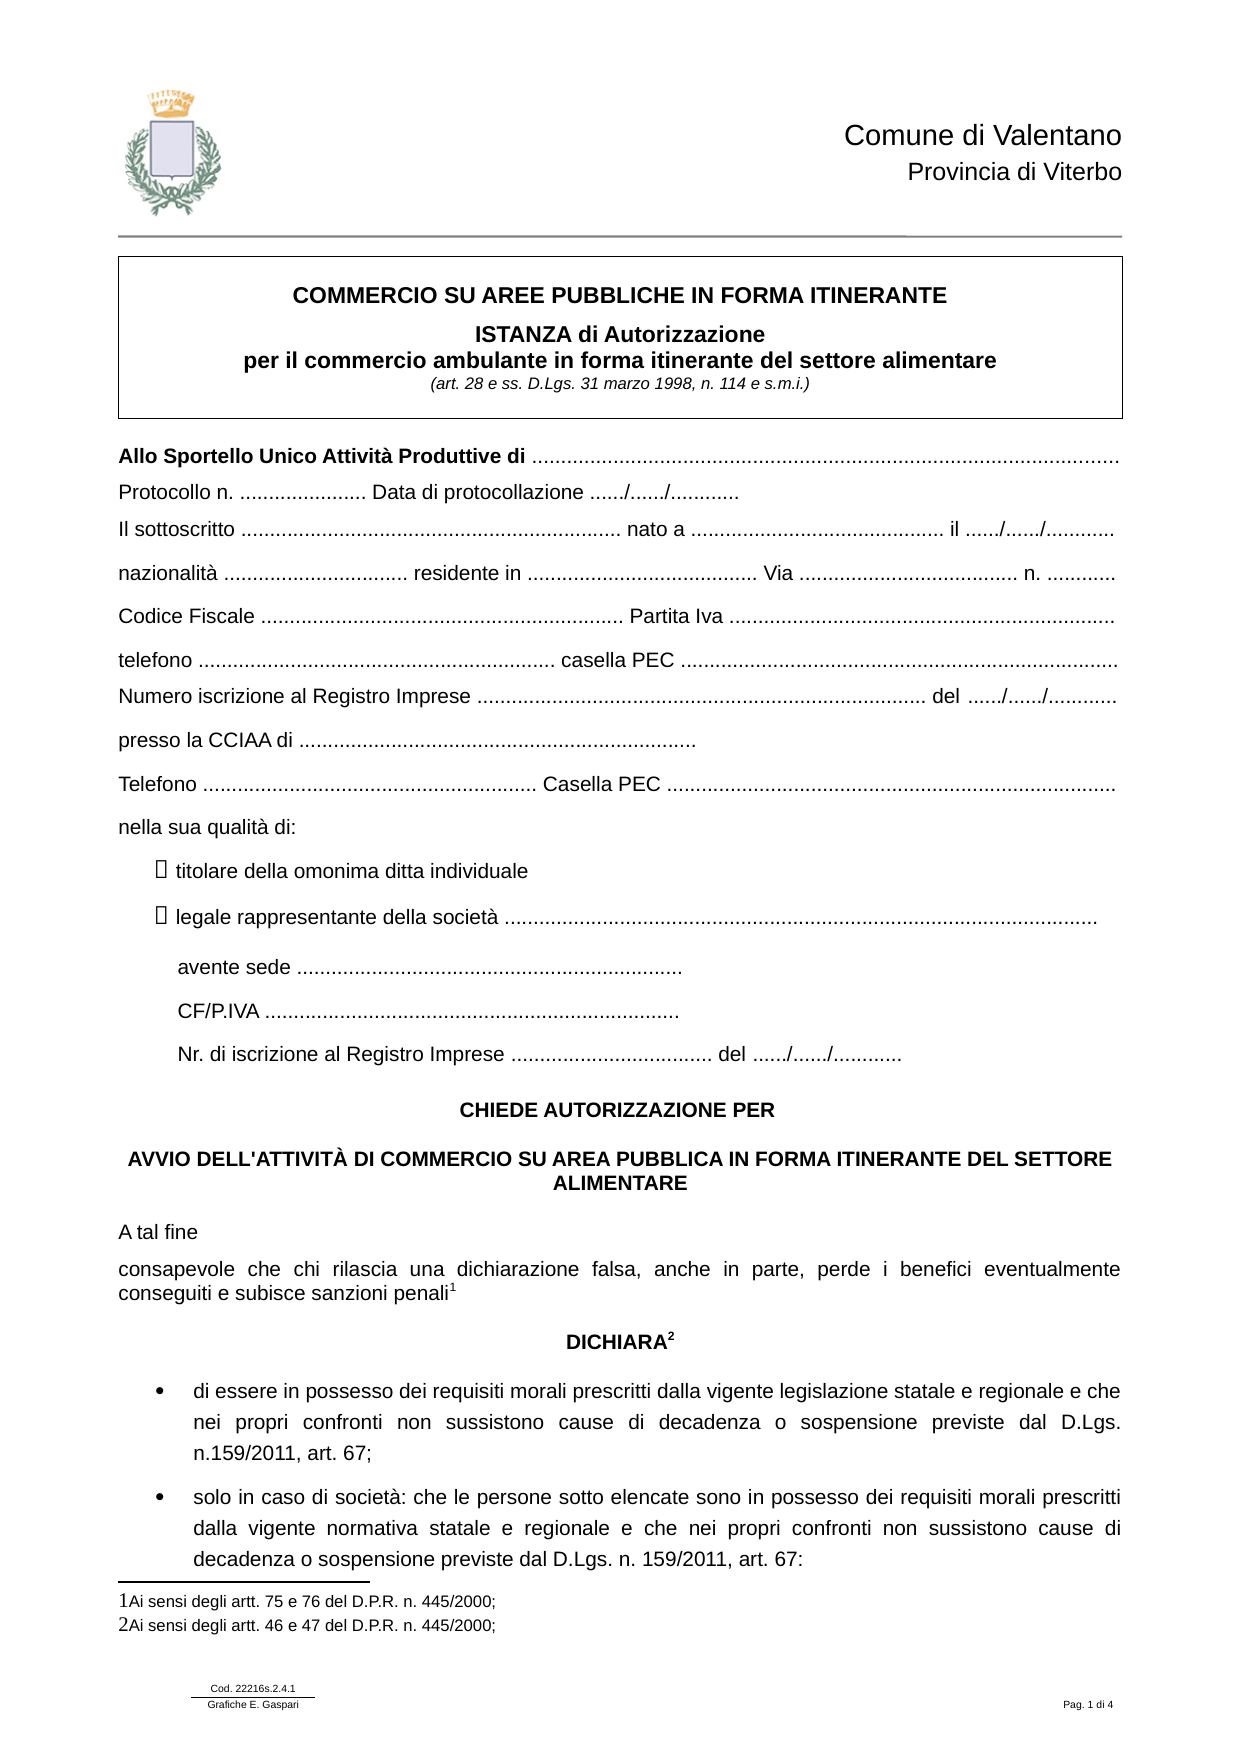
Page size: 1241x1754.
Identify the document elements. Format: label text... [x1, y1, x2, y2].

text consapevole che chi rilascia una dichiarazione falsa, anche in parte, perde i benefici eventualmente conseguiti e subisce sanzioni penali [118, 1257, 1122, 1304]
text Protocollo n. ...................... Data di protocollazione ....../....../............ [118, 480, 1122, 504]
text nella sua qualità di: [118, 815, 1122, 839]
text DICHIARA [118, 1329, 1122, 1353]
picture [122, 87, 224, 219]
text Provincia di Viterbo [224, 157, 1122, 185]
text  legale rappresentante della società ....................................................................................................... [153, 898, 1122, 932]
text avente sede ................................................................... [177, 955, 1122, 979]
text telefono .............................................................. casella PEC ............................................................................ [118, 648, 1122, 672]
text Numero iscrizione al Registro Imprese .............................................................................. del ....../....../............ [118, 684, 1122, 708]
text  titolare della omonima ditta individuale [153, 851, 1122, 886]
list solo in caso di società: che le persone sotto elencate sono in possesso dei requisiti morali prescritti dalla vigente normativa statale e regionale e che nei propri confronti non sussistono cause di decadenza o sospensione previste dal D.Lgs. n. 159/2011, art. 67: [156, 1484, 1122, 1571]
text A tal fine [118, 1220, 1122, 1244]
table_header COMMERCIO SU AREE PUBBLICHE IN FORMA ITINERANTE ISTANZA di Autorizzazione per il commercio ambulante in forma itinerante del settore alimentare (art. 28 e ss. D.Lgs. 31 marzo 1998, n. 114 e s.m.i.) [119, 257, 1122, 418]
text Il sottoscritto .................................................................. nato a ............................................ il ....../....../............ [118, 517, 1122, 541]
text Comune di Valentano [224, 118, 1122, 152]
text Telefono .......................................................... Casella PEC .............................................................................. [118, 771, 1122, 795]
text CHIEDE AUTORIZZAZIONE PER [118, 1098, 1122, 1122]
text Nr. di iscrizione al Registro Imprese ................................... del ....../....../............ [177, 1042, 1122, 1066]
text Ai sensi degli artt. 75 e 76 del D.P.R. n. 445/2000; [118, 1588, 1122, 1612]
text CF/P.IVA ........................................................................ [177, 998, 1122, 1022]
text Codice Fiscale ............................................................... Partita Iva ................................................................... [118, 604, 1122, 628]
text presso la CCIAA di ..................................................................... [118, 728, 1122, 752]
list di essere in possesso dei requisiti morali prescritti dalla vigente legislazione statale e regionale e che nei propri confronti non sussistono cause di decadenza o sospensione previste dal D.Lgs. n.159/2011, art. 67; [156, 1378, 1122, 1465]
text Ai sensi degli artt. 46 e 47 del D.P.R. n. 445/2000; [118, 1612, 1122, 1636]
text Allo Sportello Unico Attività Produttive di [118, 444, 1122, 468]
text AVVIO DELL'ATTIVITÀ DI COMMERCIO SU AREA PUBBLICA IN FORMA ITINERANTE DEL SETTORE ALIMENTARE [118, 1147, 1122, 1195]
text nazionalità ................................ residente in ........................................ Via ...................................... n. ............ [118, 560, 1122, 584]
